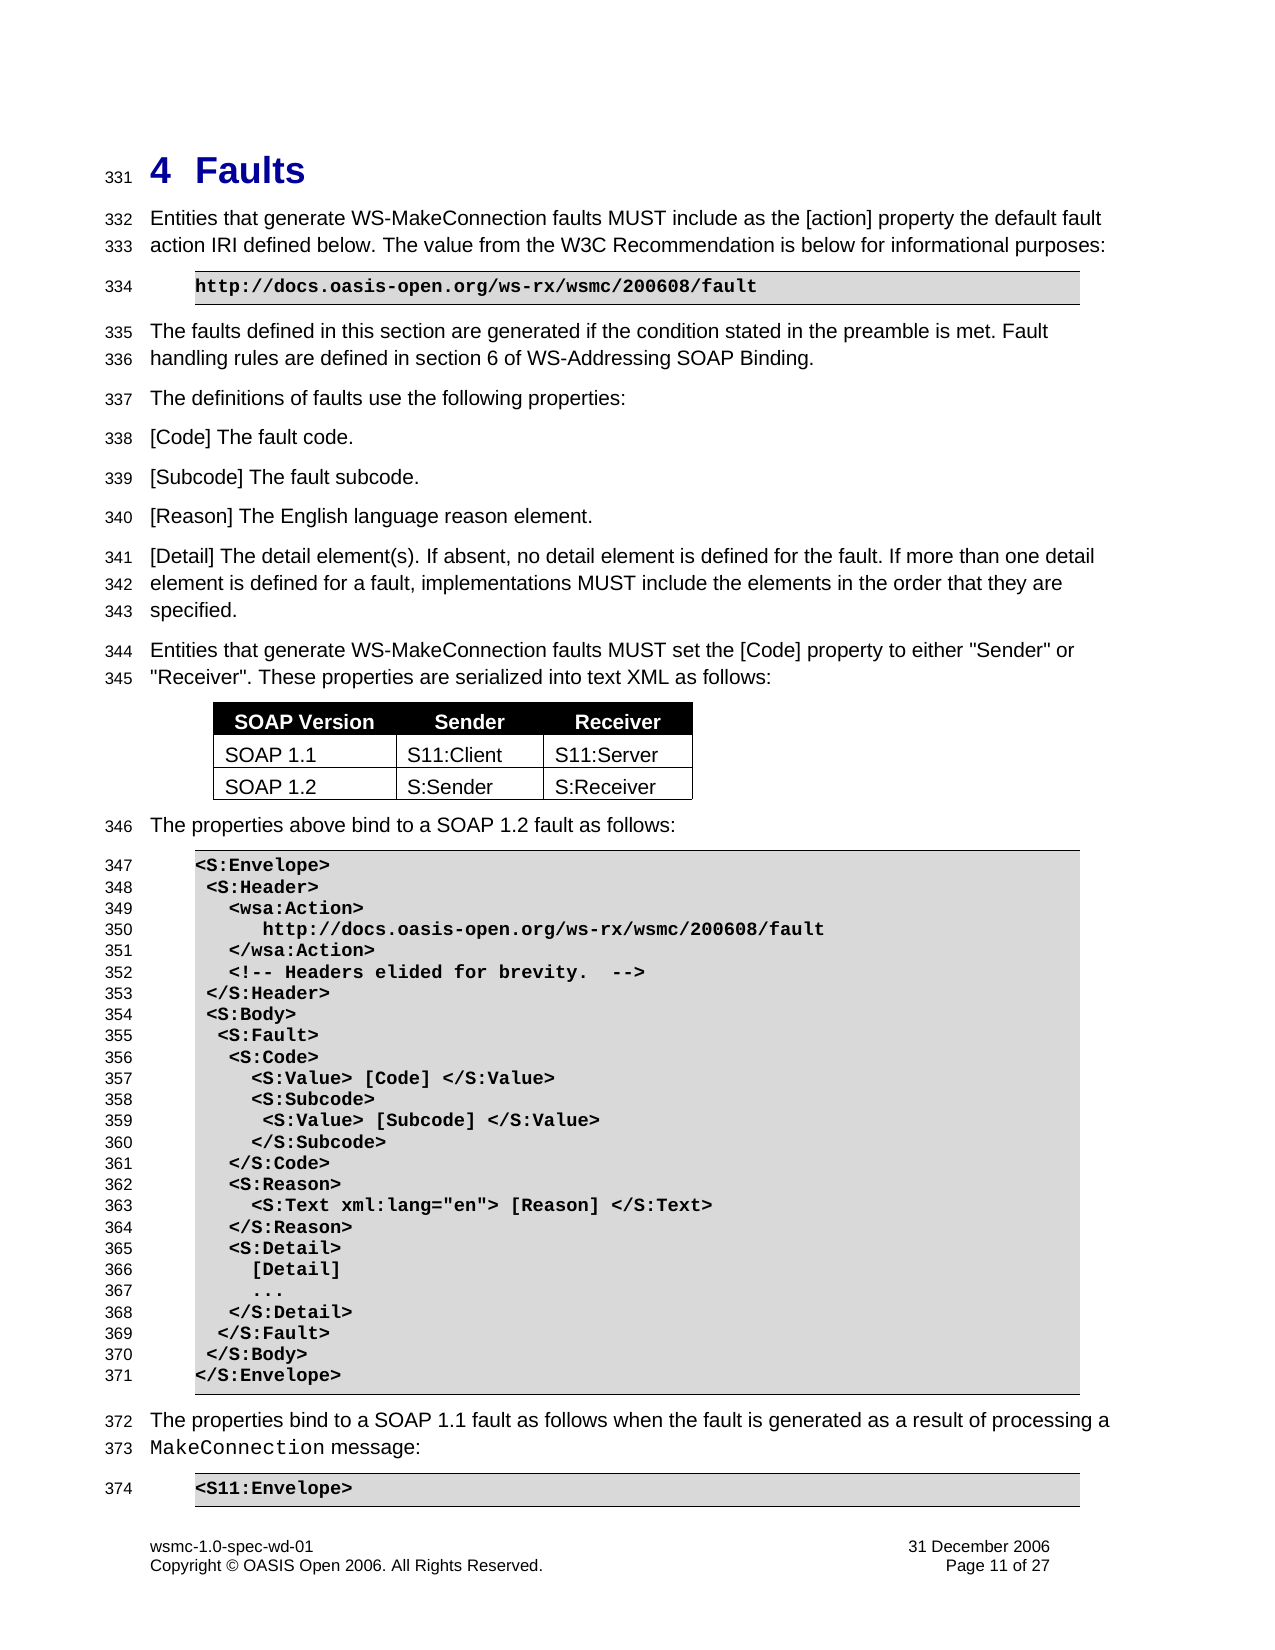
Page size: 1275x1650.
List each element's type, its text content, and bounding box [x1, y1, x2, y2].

text <S:Detail> [195, 1232, 1080, 1254]
text [Code] The fault code. [150, 423, 1125, 450]
text </S:Detail> [195, 1296, 1080, 1317]
text <S:Value> [Code] </S:Value> [195, 1062, 1080, 1084]
text <S:Header> [195, 871, 1080, 892]
text <S:Body> [195, 999, 1080, 1020]
text [Reason] The English language reason element. [150, 502, 1125, 529]
text </S:Code> [195, 1147, 1080, 1169]
text </S:Body> [195, 1339, 1080, 1360]
table_cell S:Sender [397, 768, 543, 799]
text </wsa:Action> [195, 935, 1080, 956]
text The properties bind to a SOAP 1.1 fault as follows when the fault is generated as a result of processing a MakeConnection message: [150, 1406, 1125, 1460]
text <S:Text xml:lang="en"> [Reason] </S:Text> [195, 1190, 1080, 1211]
text <!-- Headers elided for brevity. --> [195, 956, 1080, 977]
table_cell SOAP 1.2 [214, 768, 396, 799]
subtitle Faults [150, 150, 1125, 192]
text The definitions of faults use the following properties: [150, 383, 1125, 410]
text ... [195, 1275, 1080, 1296]
table_header SOAP Version [214, 703, 396, 734]
text <S:Envelope> [195, 851, 1080, 871]
text <wsa:Action> [195, 892, 1080, 914]
text <S:Subcode> [195, 1084, 1080, 1105]
text </S:Reason> [195, 1211, 1080, 1232]
table_cell S11:Client [397, 735, 543, 767]
text </S:Header> [195, 977, 1080, 999]
text The faults defined in this section are generated if the condition stated in the preamble is met. Fault handling rules are defined in section 6 of WS-Addressing SOAP Binding. [150, 317, 1125, 371]
text </S:Subcode> [195, 1126, 1080, 1147]
text Entities that generate WS-MakeConnection faults MUST include as the [action] property the default fault action IRI defined below. The value from the W3C Recommendation is below for informational purposes: [150, 204, 1125, 258]
table_header Receiver [544, 703, 692, 734]
text <S:Fault> [195, 1020, 1080, 1041]
text </S:Envelope> [195, 1360, 1080, 1394]
text [Detail] [195, 1254, 1080, 1275]
text <S:Code> [195, 1041, 1080, 1062]
text <S11:Envelope> [195, 1474, 1080, 1506]
table_cell SOAP 1.1 [214, 735, 396, 767]
text The properties above bind to a SOAP 1.2 fault as follows: [150, 811, 1125, 838]
text Entities that generate WS-MakeConnection faults MUST set the [Code] property to either "Sender" or "Receiver". These properties are serialized into text XML as follows: [150, 635, 1125, 689]
table_cell S11:Server [544, 735, 692, 767]
text </S:Fault> [195, 1317, 1080, 1339]
text [Subcode] The fault subcode. [150, 462, 1125, 489]
text http://docs.oasis-open.org/ws-rx/wsmc/200608/fault [195, 914, 1080, 935]
table_cell S:Receiver [544, 768, 692, 799]
text [Detail] The detail element(s). If absent, no detail element is defined for the fault. If more than one detail element is defined for a fault, implementations MUST include the elements in the order that they are specified. [150, 542, 1125, 623]
table_header Sender [397, 703, 543, 734]
text <S:Reason> [195, 1169, 1080, 1190]
text <S:Value> [Subcode] </S:Value> [195, 1105, 1080, 1126]
text http://docs.oasis-open.org/ws-rx/wsmc/200608/fault [195, 272, 1080, 304]
